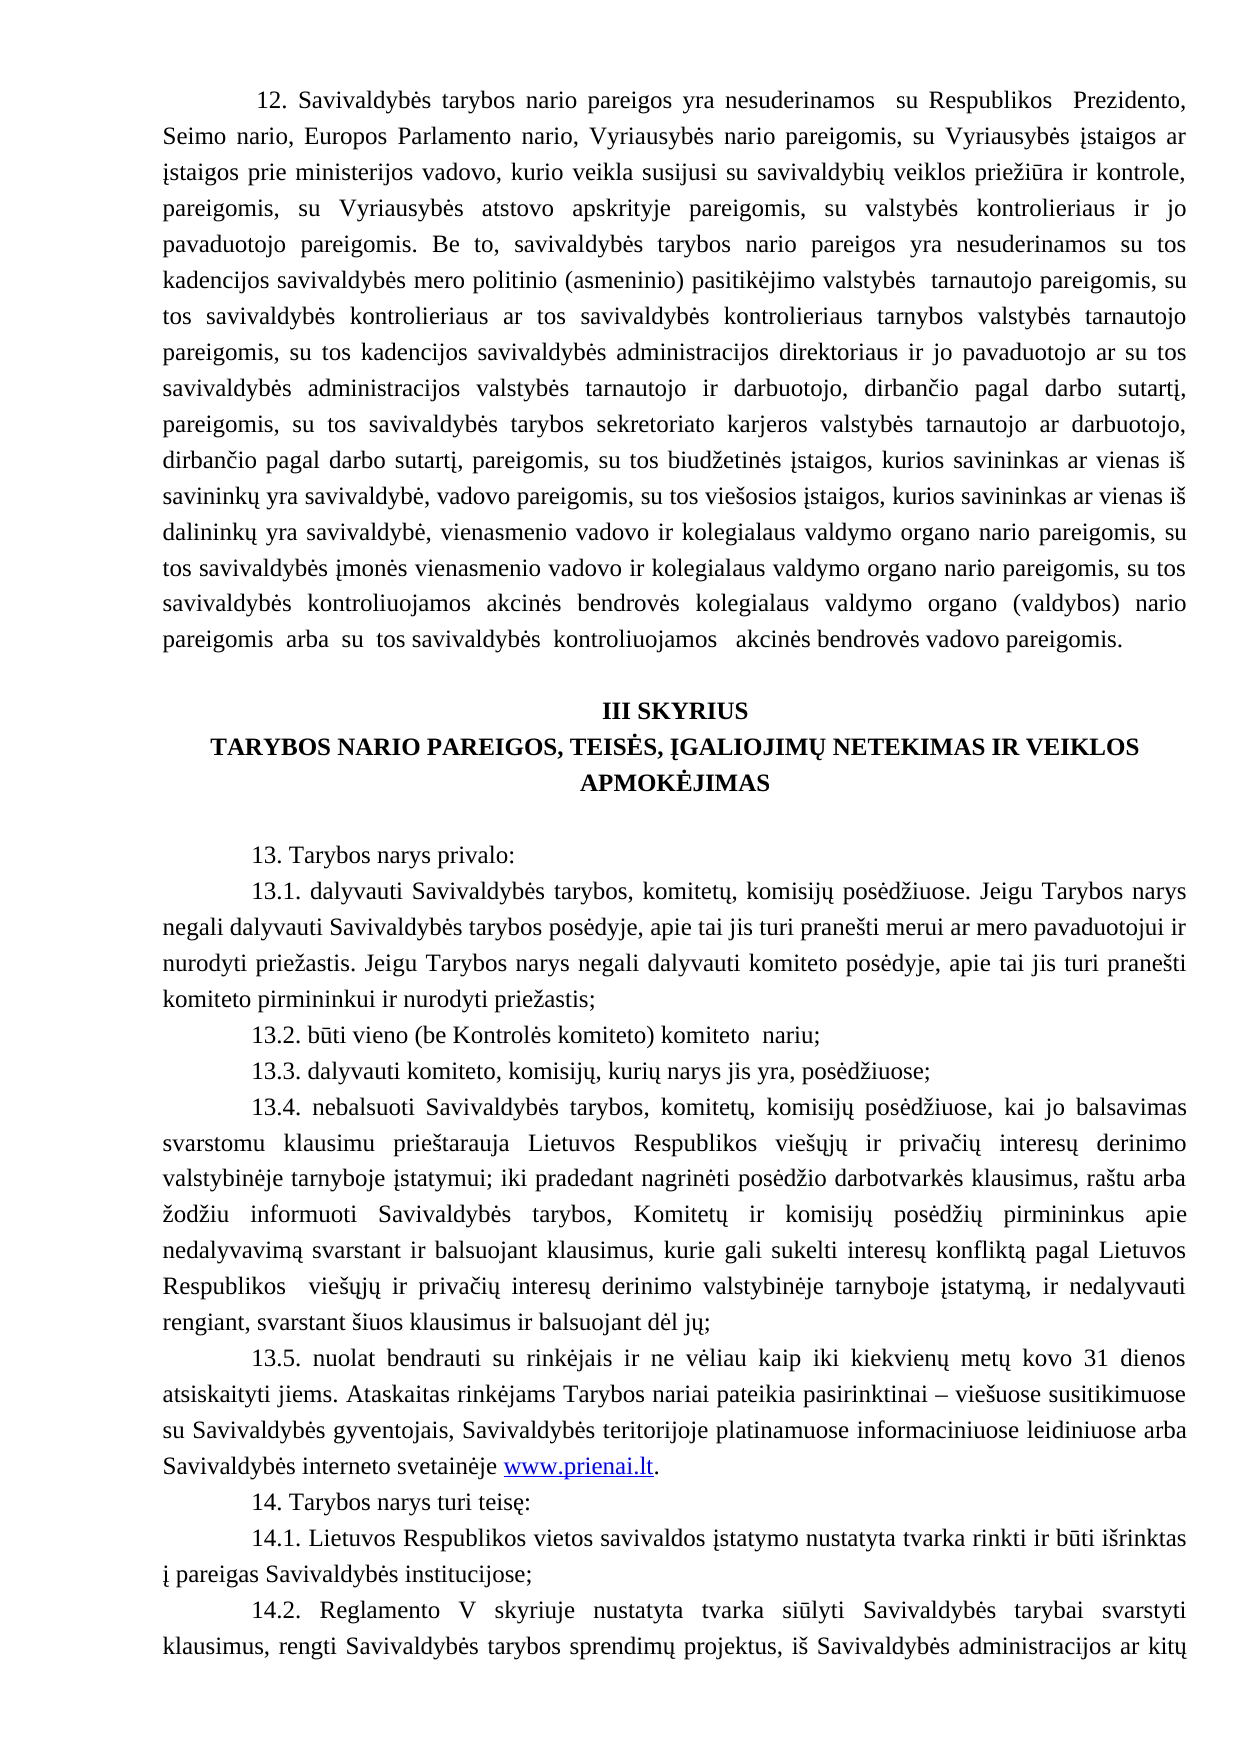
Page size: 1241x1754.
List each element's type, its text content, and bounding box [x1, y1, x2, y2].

text 13.2. būti vieno (be Kontrolės komiteto) komiteto nariu; [162, 1020, 1187, 1048]
text 13.5. nuolat bendrauti su rinkėjais ir ne vėliau kaip iki kiekvienų metų kovo 31 dienos atsiskaityti jiems. Ataskaitas rinkėjams Tarybos nariai pateikia pasirinktinai – viešuose susitikimuose su Savivaldybės gyventojais, Savivaldybės teritorijoje platinamuose informaciniuose leidiniuose arba Savivaldybės interneto svetainėje www.prienai.lt. [162, 1343, 1187, 1480]
text 14.2. Reglamento V skyriuje nustatyta tvarka siūlyti Savivaldybės tarybai svarstyti klausimus, rengti Savivaldybės tarybos sprendimų projektus, iš Savivaldybės administracijos ar kitų [162, 1595, 1187, 1659]
text TARYBOS NARIO PAREIGOS, TEISĖS, ĮGALIOJIMŲ NETEKIMAS IR VEIKLOS APMOKĖJIMAS [162, 732, 1187, 797]
text 14.1. Lietuvos Respublikos vietos savivaldos įstatymo nustatyta tvarka rinkti ir būti išrinktas į pareigas Savivaldybės institucijose; [162, 1523, 1187, 1588]
text 13.1. dalyvauti Savivaldybės tarybos, komitetų, komisijų posėdžiuose. Jeigu Tarybos narys negali dalyvauti Savivaldybės tarybos posėdyje, apie tai jis turi pranešti merui ar mero pavaduotojui ir nurodyti priežastis. Jeigu Tarybos narys negali dalyvauti komiteto posėdyje, apie tai jis turi pranešti komiteto pirmininkui ir nurodyti priežastis; [162, 876, 1187, 1013]
text III SKYRIUS [162, 696, 1187, 725]
text 13.4. nebalsuoti Savivaldybės tarybos, komitetų, komisijų posėdžiuose, kai jo balsavimas svarstomu klausimu prieštarauja Lietuvos Respublikos viešųjų ir privačių interesų derinimo valstybinėje tarnyboje įstatymui; iki pradedant nagrinėti posėdžio darbotvarkės klausimus, raštu arba žodžiu informuoti Savivaldybės tarybos, komitetų ir komisijų posėdžių pirmininkus apie nedalyvavimą svarstant ir balsuojant klausimus, kurie gali sukelti interesų konfliktą pagal Lietuvos Respublikos viešųjų ir privačių interesų derinimo valstybinėje tarnyboje įstatymą, ir nedalyvauti rengiant, svarstant šiuos klausimus ir balsuojant dėl jų; [162, 1092, 1187, 1336]
text 13.3. dalyvauti komiteto, komisijų, kurių narys jis yra, posėdžiuose; [162, 1056, 1187, 1084]
text 12. Savivaldybės tarybos nario pareigos yra nesuderinamos su Respublikos Prezidento, Seimo nario, Europos Parlamento nario, Vyriausybės nario pareigomis, su Vyriausybės įstaigos ar įstaigos prie ministerijos vadovo, kurio veikla susijusi su savivaldybių veiklos priežiūra ir kontrole, pareigomis, su Vyriausybės atstovo apskrityje pareigomis, su valstybės kontrolieriaus ir jo pavaduotojo pareigomis. Be to, savivaldybės tarybos nario pareigos yra nesuderinamos su tos kadencijos savivaldybės mero politinio (asmeninio) pasitikėjimo valstybės tarnautojo pareigomis, su tos savivaldybės kontrolieriaus ar tos savivaldybės kontrolieriaus tarnybos valstybės tarnautojo pareigomis, su tos kadencijos savivaldybės administracijos direktoriaus ir jo pavaduotojo ar su tos savivaldybės administracijos valstybės tarnautojo ir darbuotojo, dirbančio pagal darbo sutartį, pareigomis, su tos savivaldybės tarybos sekretoriato karjeros valstybės tarnautojo ar darbuotojo, dirbančio pagal darbo sutartį, pareigomis, su tos biudžetinės įstaigos, kurios savininkas ar vienas iš savininkų yra savivaldybė, vadovo pareigomis, su tos viešosios įstaigos, kurios savininkas ar vienas iš dalininkų yra savivaldybė, vienasmenio vadovo ir kolegialaus valdymo organo nario pareigomis, su tos savivaldybės įmonės vienasmenio vadovo ir kolegialaus valdymo organo nario pareigomis, su tos savivaldybės kontroliuojamos akcinės bendrovės kolegialaus valdymo organo (valdybos) nario pareigomis arba su tos savivaldybės kontroliuojamos akcinės bendrovės vadovo pareigomis. [162, 85, 1187, 653]
text 13. Tarybos narys privalo: [162, 840, 1187, 869]
text 14. Tarybos narys turi teisę: [162, 1487, 1187, 1516]
